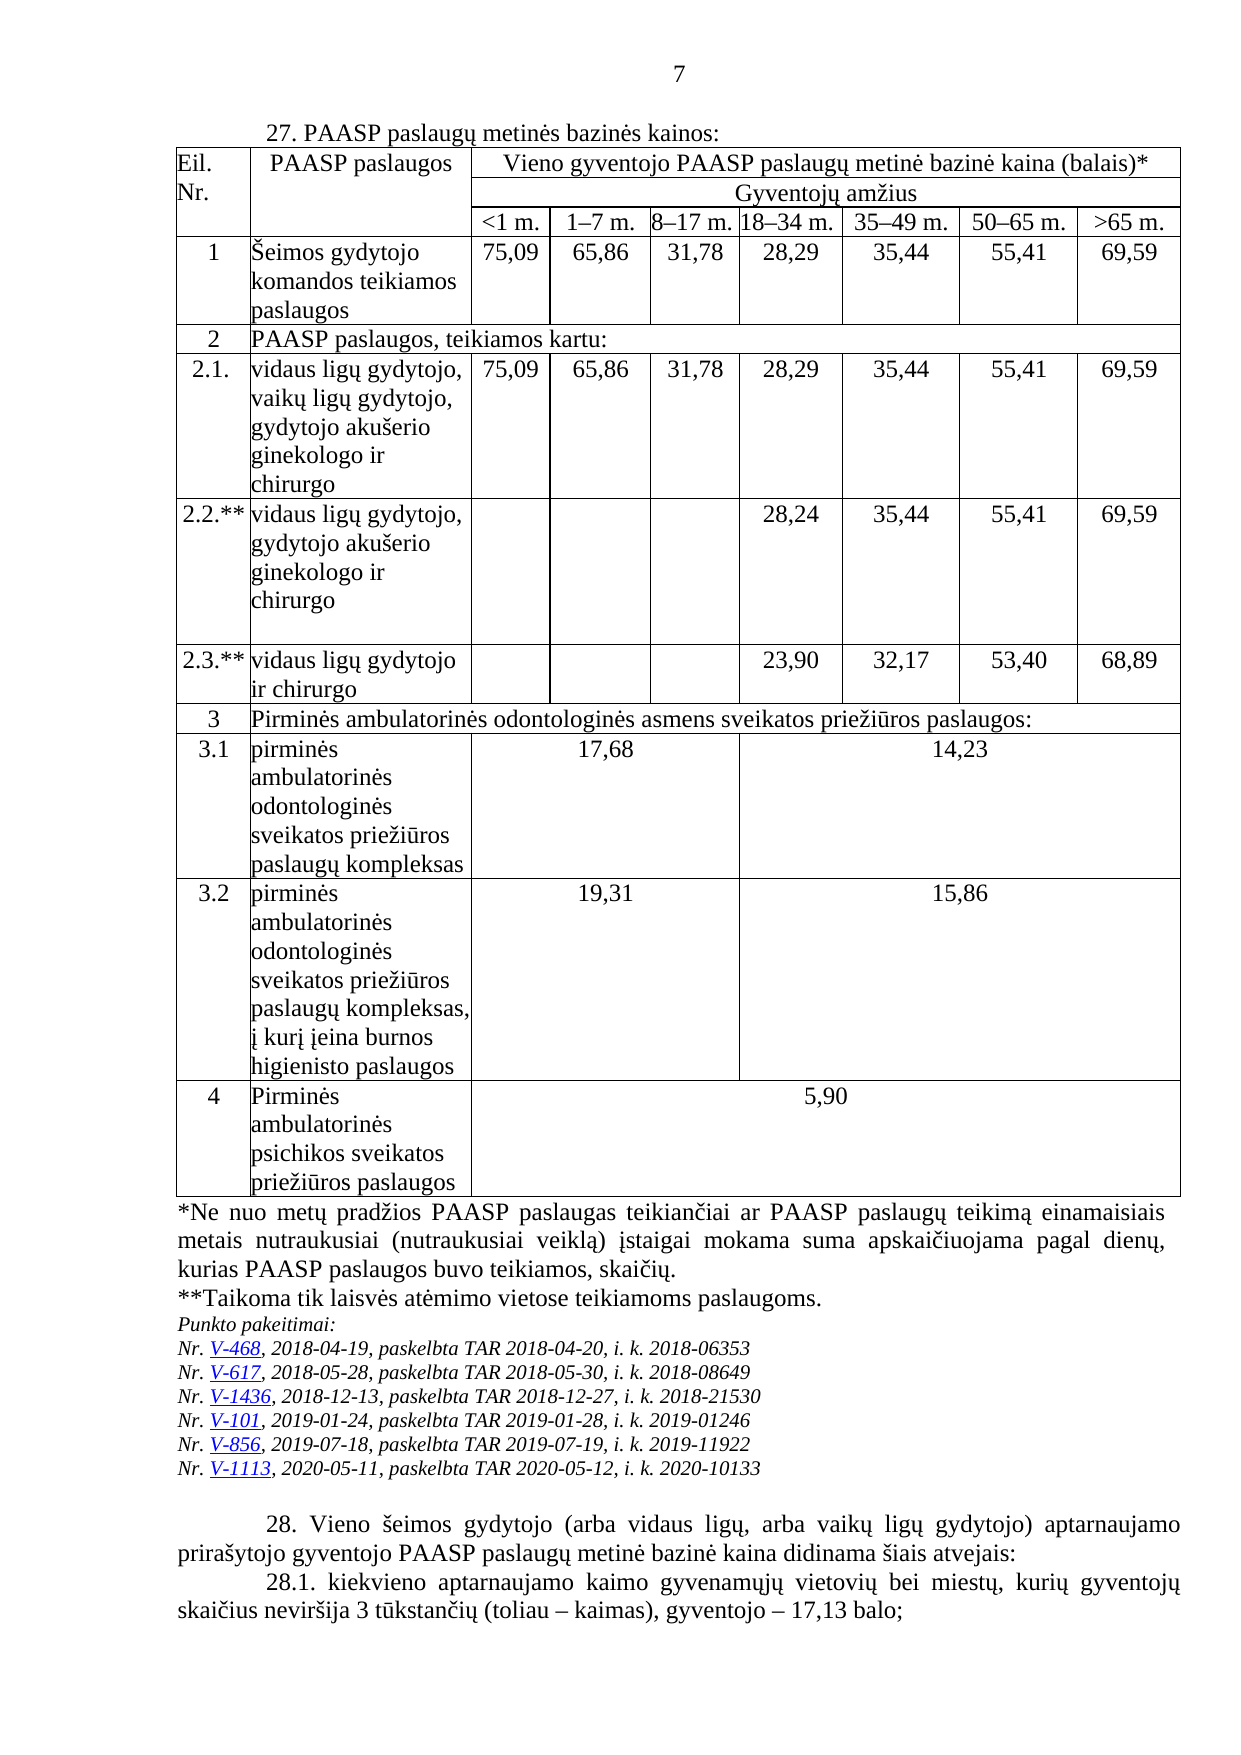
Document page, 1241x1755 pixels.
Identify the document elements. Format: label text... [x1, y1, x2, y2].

text **Taikoma tik laisvės atėmimo vietose teikiamoms paslaugoms. [177, 1283, 1166, 1312]
table_cell 15,86 [740, 879, 1180, 1080]
text Nr. V-617, 2018-05-28, paskelbta TAR 2018-05-30, i. k. 2018-08649 [177, 1360, 1181, 1384]
table_cell 68,89 [1078, 645, 1180, 703]
table_cell 1 [177, 237, 250, 323]
table_cell Gyventojų amžius [472, 178, 1180, 206]
text Nr. V-1436, 2018-12-13, paskelbta TAR 2018-12-27, i. k. 2018-21530 [177, 1384, 1181, 1408]
table_cell 50–65 m. [960, 208, 1077, 236]
table_cell Pirminės ambulatorinės psichikos sveikatos priežiūros paslaugos [251, 1081, 471, 1196]
table_cell 55,41 [960, 499, 1077, 644]
table_cell 55,41 [960, 354, 1077, 498]
table_cell vidaus ligų gydytojo, gydytojo akušerio ginekologo ir chirurgo [251, 499, 471, 644]
table_cell 2.3.** [177, 645, 250, 703]
table_cell 69,59 [1078, 354, 1180, 498]
table_cell PAASP paslaugos, teikiamos kartu: [251, 325, 1180, 353]
table_cell 69,59 [1078, 237, 1180, 323]
table_header PAASP paslaugos [251, 148, 471, 236]
table_cell 31,78 [651, 354, 739, 498]
table_cell pirminės ambulatorinės odontologinės sveikatos priežiūros paslaugų kompleksas [251, 734, 471, 877]
table_cell 75,09 [472, 237, 549, 323]
table_header Eil. Nr. [177, 148, 250, 236]
table_cell 4 [177, 1081, 250, 1196]
table_cell Pirminės ambulatorinės odontologinės asmens sveikatos priežiūros paslaugos: [251, 704, 1180, 733]
table_cell 3.2 [177, 879, 250, 1080]
table_cell 14,23 [740, 734, 1180, 877]
table_cell 2 [177, 325, 250, 353]
table_cell 35–49 m. [843, 208, 959, 236]
table_cell 31,78 [651, 237, 739, 323]
table_cell 2.1. [177, 354, 250, 498]
table_cell 65,86 [551, 237, 650, 323]
text Nr. V-1113, 2020-05-11, paskelbta TAR 2020-05-12, i. k. 2020-10133 [177, 1456, 1181, 1480]
table_cell <1 m. [472, 208, 549, 236]
table_cell vidaus ligų gydytojo ir chirurgo [251, 645, 471, 703]
table_cell 19,31 [472, 879, 739, 1080]
table_cell 3.1 [177, 734, 250, 877]
text *Ne nuo metų pradžios PAASP paslaugas teikiančiai ar PAASP paslaugų teikimą einamaisiais metais nutraukusiai (nutraukusiai veiklą) įstaigai mokama suma apskaičiuojama pagal dienų, kurias PAASP paslaugos buvo teikiamos, skaičių. [177, 1197, 1166, 1283]
table_cell 2.2.** [177, 499, 250, 644]
table_cell >65 m. [1078, 208, 1180, 236]
table_cell 35,44 [843, 354, 959, 498]
text 28. Vieno šeimos gydytojo (arba vidaus ligų, arba vaikų ligų gydytojo) aptarnaujamo prirašytojo gyventojo PAASP paslaugų metinė bazinė kaina didinama šiais atvejais: [177, 1509, 1181, 1567]
table_cell Šeimos gydytojo komandos teikiamos paslaugos [251, 237, 471, 323]
table_cell 69,59 [1078, 499, 1180, 644]
table_cell pirminės ambulatorinės odontologinės sveikatos priežiūros paslaugų kompleksas, į kurį įeina burnos higienisto paslaugos [251, 879, 471, 1080]
table_cell 1–7 m. [551, 208, 650, 236]
table_cell vidaus ligų gydytojo, vaikų ligų gydytojo, gydytojo akušerio ginekologo ir chirurgo [251, 354, 471, 498]
table_cell 65,86 [551, 354, 650, 498]
text 28.1. kiekvieno aptarnaujamo kaimo gyvenamųjų vietovių bei miestų, kurių gyventojų skaičius neviršija 3 tūkstančių (toliau – kaimas), gyventojo – 17,13 balo; [177, 1567, 1181, 1624]
table_cell [551, 645, 650, 703]
table_cell 28,24 [740, 499, 842, 644]
table_cell 53,40 [960, 645, 1077, 703]
text Nr. V-101, 2019-01-24, paskelbta TAR 2019-01-28, i. k. 2019-01246 [177, 1408, 1181, 1432]
table_cell 32,17 [843, 645, 959, 703]
table_cell 5,90 [472, 1081, 1180, 1196]
text Nr. V-468, 2018-04-19, paskelbta TAR 2018-04-20, i. k. 2018-06353 [177, 1336, 1181, 1360]
table_header Vieno gyventojo PAASP paslaugų metinė bazinė kaina (balais)* [472, 148, 1180, 177]
table_cell [551, 499, 650, 644]
table_cell 8–17 m. [651, 208, 739, 236]
table_cell 23,90 [740, 645, 842, 703]
table_cell 75,09 [472, 354, 549, 498]
table_cell [651, 499, 739, 644]
text Punkto pakeitimai: [177, 1312, 1181, 1336]
table_cell 18–34 m. [740, 208, 842, 236]
table_cell [472, 645, 549, 703]
table_cell 3 [177, 704, 250, 733]
table_cell [651, 645, 739, 703]
table_cell [472, 499, 549, 644]
table_cell 35,44 [843, 499, 959, 644]
text Nr. V-856, 2019-07-18, paskelbta TAR 2019-07-19, i. k. 2019-11922 [177, 1432, 1181, 1456]
table_cell 17,68 [472, 734, 739, 877]
table_cell 28,29 [740, 237, 842, 323]
table_cell 35,44 [843, 237, 959, 323]
table_cell 55,41 [960, 237, 1077, 323]
text 27. PAASP paslaugų metinės bazinės kainos: [251, 118, 1181, 147]
table_cell 28,29 [740, 354, 842, 498]
